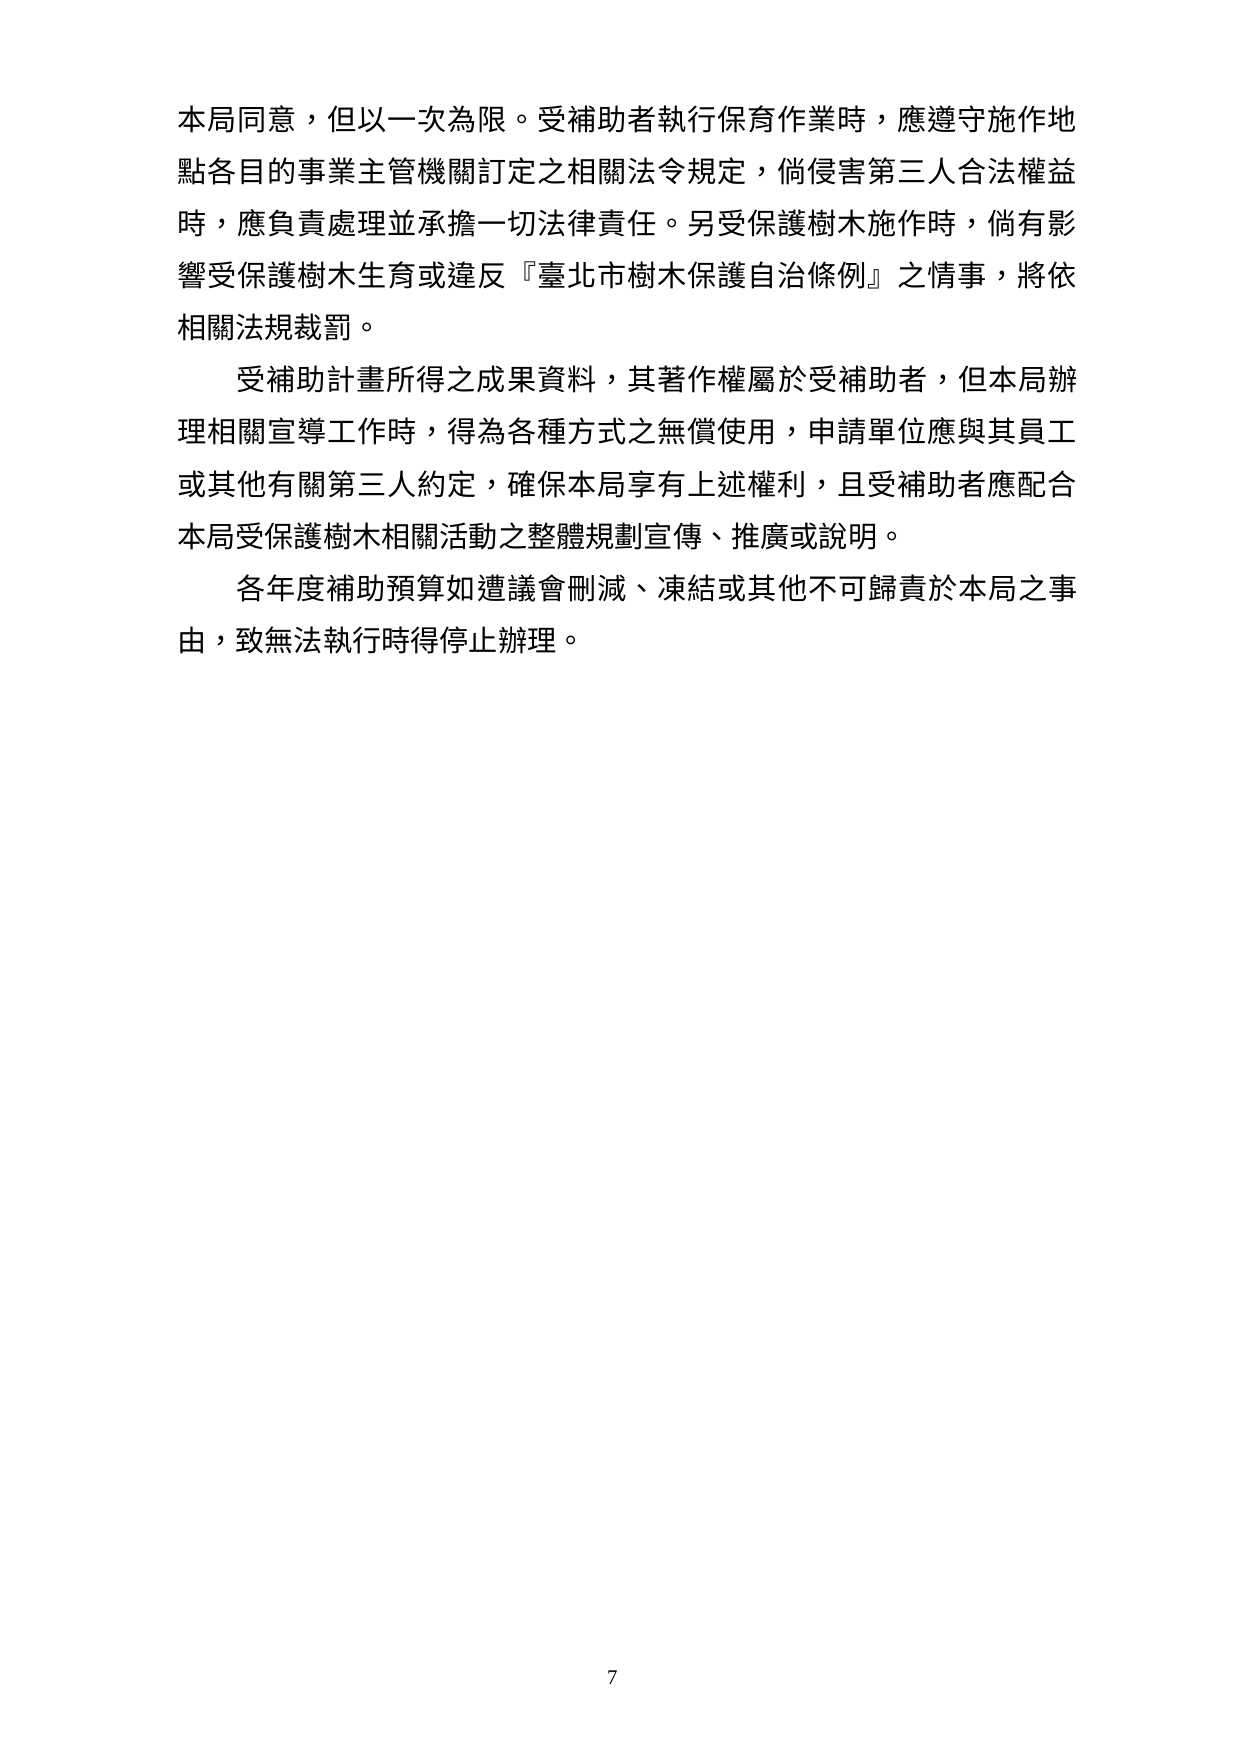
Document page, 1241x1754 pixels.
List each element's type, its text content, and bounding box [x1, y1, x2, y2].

text 各年度補助預算如遭議會刪減、凍結或其他不可歸責於本局之事由，致無法執行時得停止辦理。 [177, 557, 1078, 662]
text 受補助計畫所得之成果資料，其著作權屬於受補助者，但本局辦理相關宣導工作時，得為各種方式之無償使用，申請單位應與其員工或其他有關第三人約定，確保本局享有上述權利，且受補助者應配合本局受保護樹木相關活動之整體規劃宣傳、推廣或說明。 [177, 349, 1078, 557]
text 本局同意，但以一次為限。受補助者執行保育作業時，應遵守施作地點各目的事業主管機關訂定之相關法令規定，倘侵害第三人合法權益時，應負責處理並承擔一切法律責任。另受保護樹木施作時，倘有影響受保護樹木生育或違反『臺北市樹木保護自治條例』之情事，將依相關法規裁罰。 [177, 89, 1078, 349]
